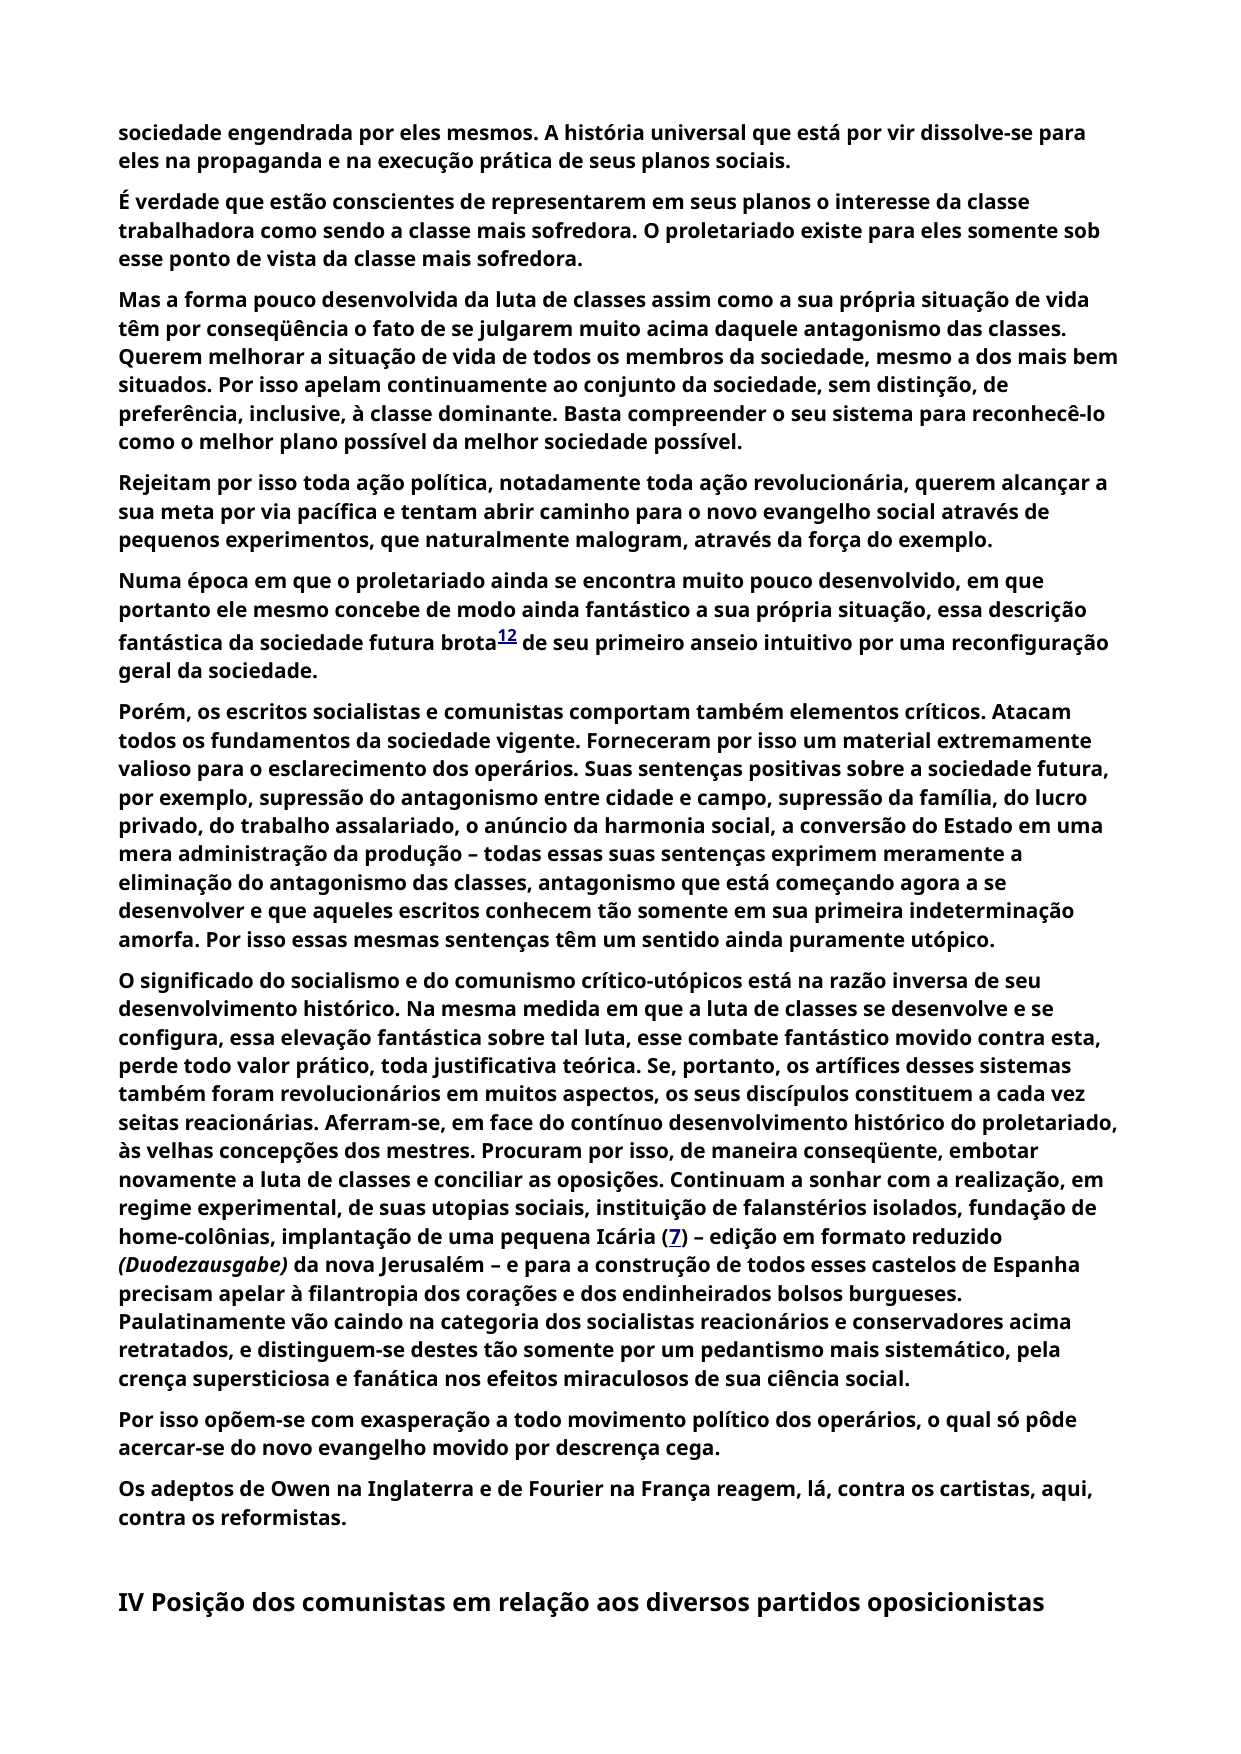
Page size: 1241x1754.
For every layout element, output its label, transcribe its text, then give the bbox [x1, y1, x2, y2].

text IV Posição dos comunistas em relação aos diversos partidos oposicionistas [118, 1585, 1122, 1619]
text É verdade que estão conscientes de representarem em seus planos o interesse da classe trabalhadora como sendo a classe mais sofredora. O proletariado existe para eles somente sob esse ponto de vista da classe mais sofredora. [118, 187, 1122, 273]
text Rejeitam por isso toda ação política, notadamente toda ação revolucionária, querem alcançar a sua meta por via pacífica e tentam abrir caminho para o novo evangelho social através de pequenos experimentos, que naturalmente malogram, através da força do exemplo. [118, 468, 1122, 554]
text Porém, os escritos socialistas e comunistas comportam também elementos críticos. Atacam todos os fundamentos da sociedade vigente. Forneceram por isso um material extremamente valioso para o esclarecimento dos operários. Suas sentenças positivas sobre a sociedade futura, por exemplo, supressão do antagonismo entre cidade e campo, supressão da família, do lucro privado, do trabalho assalariado, o anúncio da harmonia social, a conversão do Estado em uma mera administração da produção – todas essas suas sentenças exprimem meramente a eliminação do antagonismo das classes, antagonismo que está começando agora a se desenvolver e que aqueles escritos conhecem tão somente em sua primeira indeterminação amorfa. Por isso essas mesmas sentenças têm um sentido ainda puramente utópico. [118, 697, 1122, 953]
text O significado do socialismo e do comunismo crítico-utópicos está na razão inversa de seu desenvolvimento histórico. Na mesma medida em que a luta de classes se desenvolve e se configura, essa elevação fantástica sobre tal luta, esse combate fantástico movido contra esta, perde todo valor prático, toda justificativa teórica. Se, portanto, os artífices desses sistemas também foram revolucionários em muitos aspectos, os seus discípulos constituem a cada vez seitas reacionárias. Aferram-se, em face do contínuo desenvolvimento histórico do proletariado, às velhas concepções dos mestres. Procuram por isso, de maneira conseqüente, embotar novamente a luta de classes e conciliar as oposições. Continuam a sonhar com a realização, em regime experimental, de suas utopias sociais, instituição de falanstérios isolados, fundação de home-colônias, implantação de uma pequena Icária (7) – edição em formato reduzido (Duodezausgabe) da nova Jerusalém – e para a construção de todos esses castelos de Espanha precisam apelar à filantropia dos corações e dos endinheirados bolsos burgueses. Paulatinamente vão caindo na categoria dos socialistas reacionários e conservadores acima retratados, e distinguem-se destes tão somente por um pedantismo mais sistemático, pela crença supersticiosa e fanática nos efeitos miraculosos de sua ciência social. [118, 966, 1122, 1392]
text Por isso opõem-se com exasperação a todo movimento político dos operários, o qual só pôde acercar-se do novo evangelho movido por descrença cega. [118, 1405, 1122, 1462]
text Mas a forma pouco desenvolvida da luta de classes assim como a sua própria situação de vida têm por conseqüência o fato de se julgarem muito acima daquele antagonismo das classes. Querem melhorar a situação de vida de todos os membros da sociedade, mesmo a dos mais bem situados. Por isso apelam continuamente ao conjunto da sociedade, sem distinção, de preferência, inclusive, à classe dominante. Basta compreender o seu sistema para reconhecê-lo como o melhor plano possível da melhor sociedade possível. [118, 285, 1122, 456]
text sociedade engendrada por eles mesmos. A história universal que está por vir dissolve-se para eles na propaganda e na execução prática de seus planos sociais. [118, 118, 1122, 175]
text Os adeptos de Owen na Inglaterra e de Fourier na França reagem, lá, contra os cartistas, aqui, contra os reformistas. [118, 1474, 1122, 1531]
text Numa época em que o proletariado ainda se encontra muito pouco desenvolvido, em que portanto ele mesmo concebe de modo ainda fantástico a sua própria situação, essa descrição fantástica da sociedade futura brota12 de seu primeiro anseio intuitivo por uma reconfiguração geral da sociedade. [118, 566, 1122, 685]
